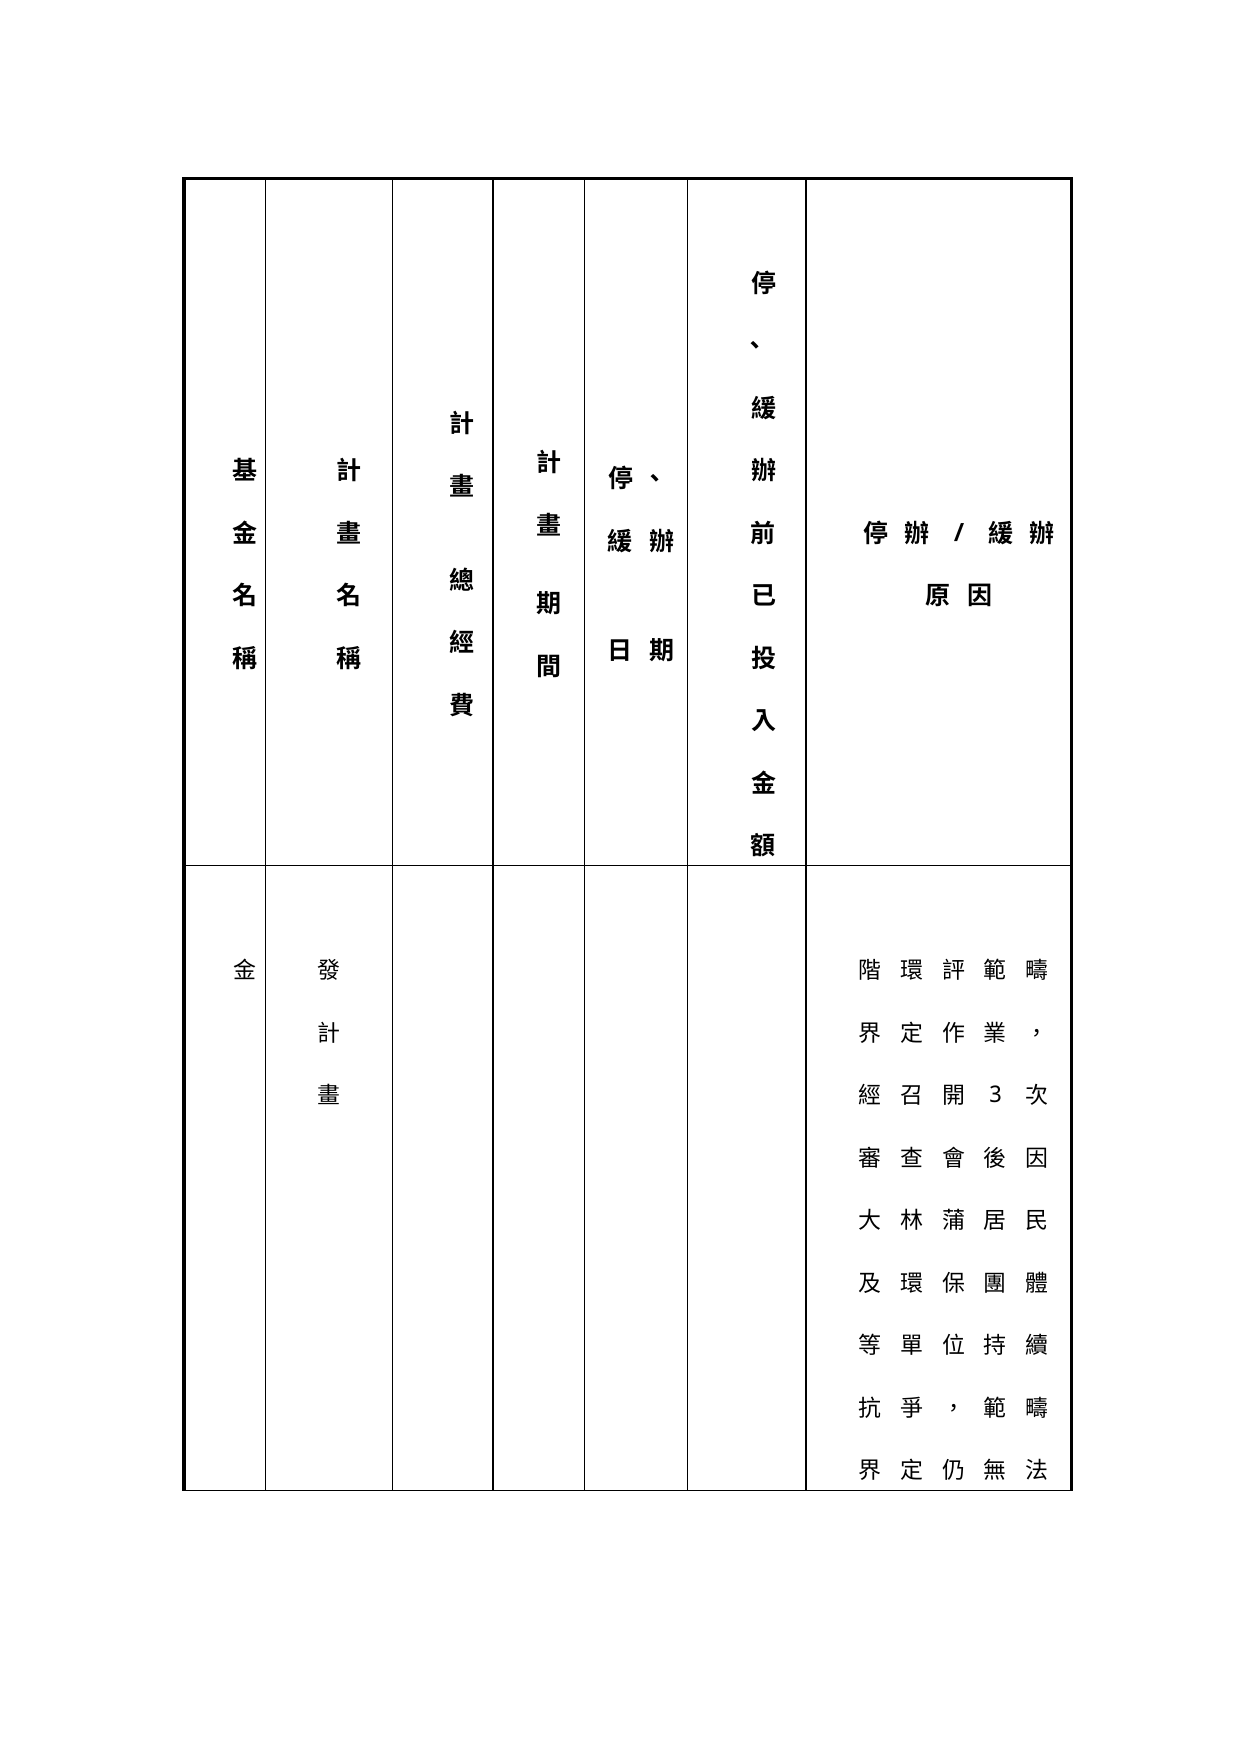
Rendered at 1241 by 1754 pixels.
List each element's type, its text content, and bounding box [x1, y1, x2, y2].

table_cell [585, 866, 687, 1490]
table_header 計畫 總經費 [393, 180, 492, 865]
table_cell 金 [186, 866, 265, 1490]
table_cell 發計畫 [266, 866, 392, 1490]
table_cell [393, 866, 492, 1490]
table_cell 階環評範疇界定作業，經召開3次審查會後因大林蒲居民及環保團體等單位持續抗爭，範疇界定仍無法 [807, 866, 1070, 1490]
table_header 計畫名稱 [266, 180, 392, 865]
table_header 停辦/緩辦原因 [807, 180, 1070, 865]
table_header 停、緩辦 日期 [585, 180, 687, 865]
table_cell [494, 866, 584, 1490]
table_cell [688, 866, 805, 1490]
table_header 計畫 期間 [494, 180, 584, 865]
table_header 停、緩辦前 已投入金額 [688, 180, 805, 865]
table_header 基金 名稱 [186, 180, 265, 865]
